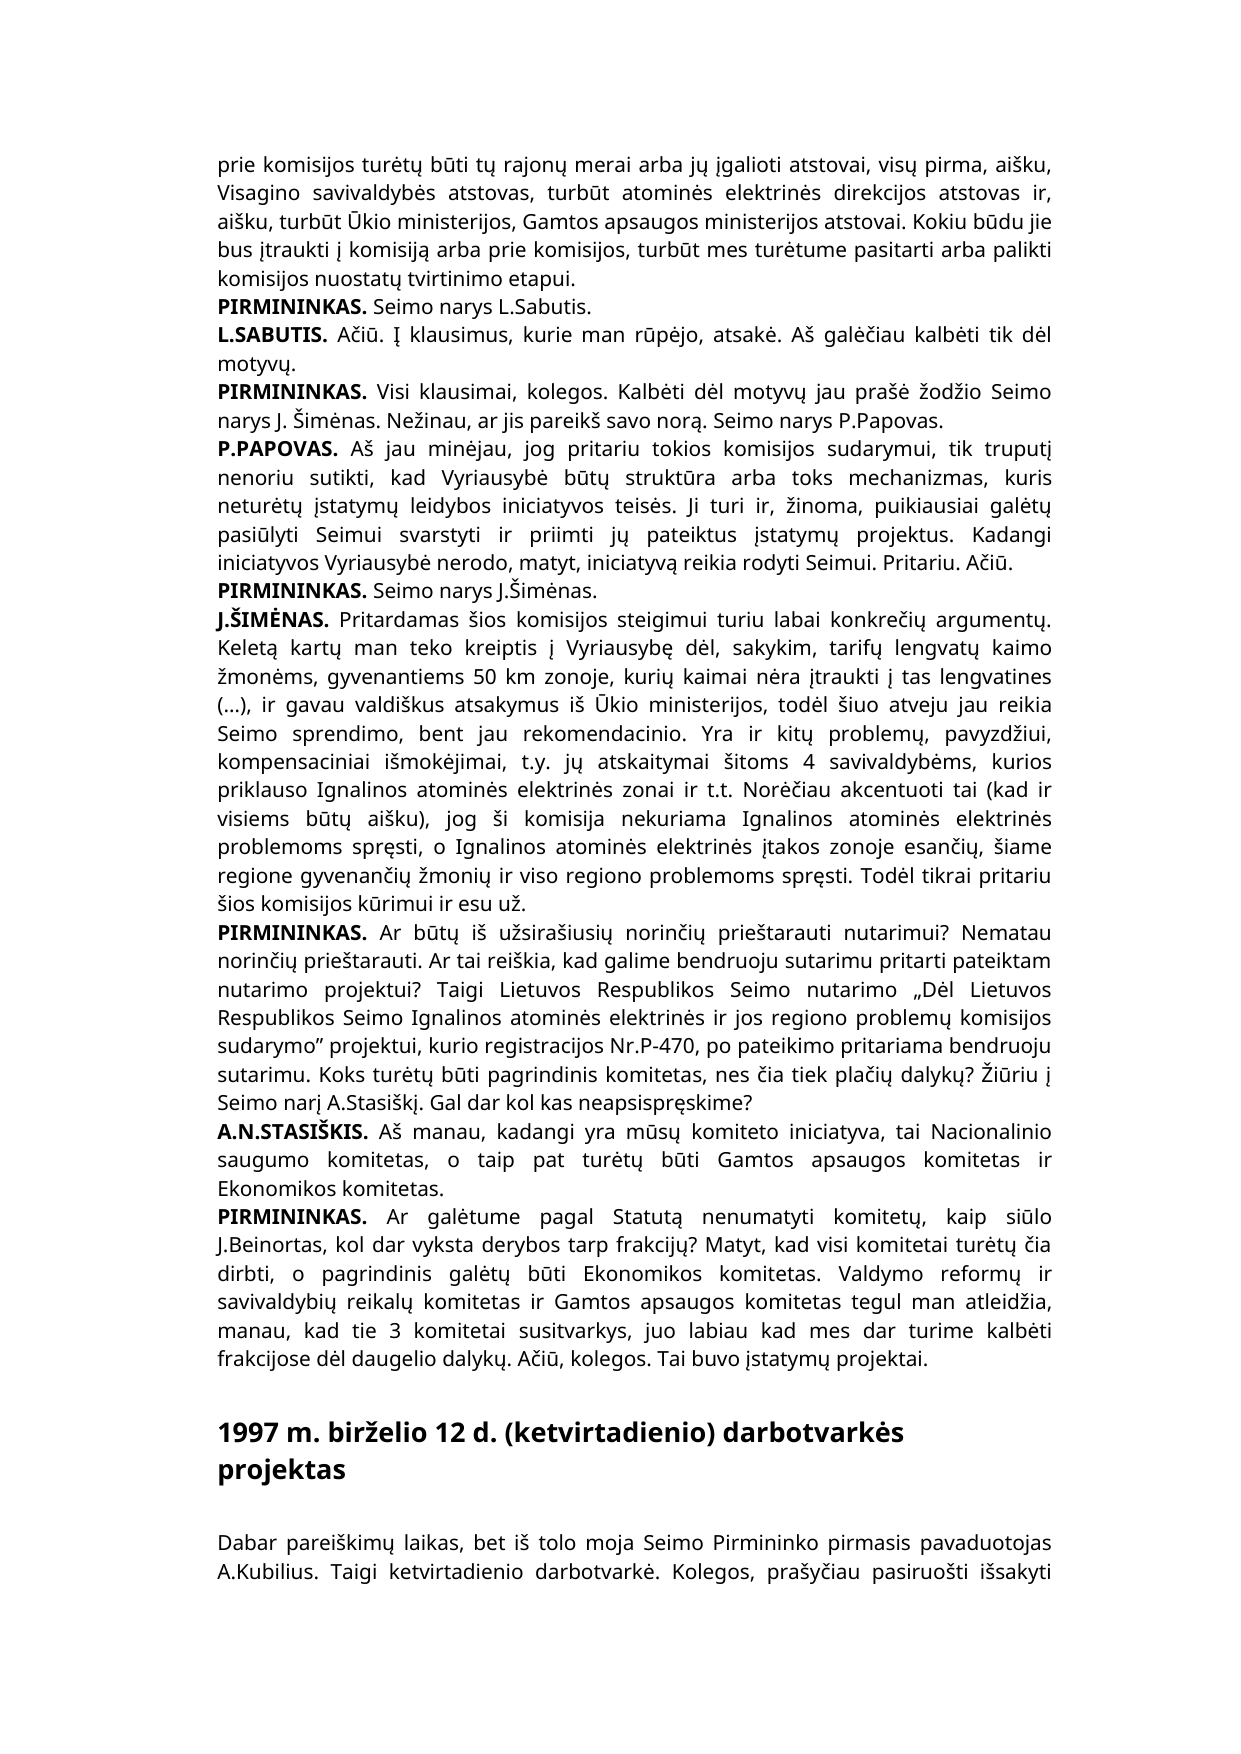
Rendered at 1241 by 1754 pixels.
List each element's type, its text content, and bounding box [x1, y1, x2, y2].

text PIRMININKAS. Visi klausimai, kolegos. Kalbėti dėl motyvų jau prašė žodžio Seimo narys J. Šimėnas. Nežinau, ar jis pareikš savo norą. Seimo narys P.Papovas. [217, 377, 1053, 434]
text PIRMININKAS. Ar būtų iš užsirašiusių norinčių prieštarauti nutarimui? Nematau norinčių prieštarauti. Ar tai reiškia, kad galime bendruoju sutarimu pritarti pateiktam nutarimo projektui? Taigi Lietuvos Respublikos Seimo nutarimo „Dėl Lietuvos Respublikos Seimo Ignalinos atominės elektrinės ir jos regiono problemų komisijos sudarymo” projektui, kurio registracijos Nr.P-470, po pateikimo pritariama bendruoju sutarimu. Koks turėtų būti pagrindinis komitetas, nes čia tiek plačių dalykų? Žiūriu į Seimo narį A.Stasiškį. Gal dar kol kas neapsispręskime? [217, 918, 1053, 1117]
text PIRMININKAS. Ar galėtume pagal Statutą nenumatyti komitetų, kaip siūlo J.Beinortas, kol dar vyksta derybos tarp frakcijų? Matyt, kad visi komitetai turėtų čia dirbti, o pagrindinis galėtų būti Ekonomikos komitetas. Valdymo reformų ir savivaldybių reikalų komitetas ir Gamtos apsaugos komitetas tegul man atleidžia, manau, kad tie 3 komitetai susitvarkys, juo labiau kad mes dar turime kalbėti frakcijose dėl daugelio dalykų. Ačiū, kolegos. Tai buvo įstatymų projektai. [217, 1202, 1053, 1373]
text P.PAPOVAS. Aš jau minėjau, jog pritariu tokios komisijos sudarymui, tik truputį nenoriu sutikti, kad Vyriausybė būtų struktūra arba toks mechanizmas, kuris neturėtų įstatymų leidybos iniciatyvos teisės. Ji turi ir, žinoma, puikiausiai galėtų pasiūlyti Seimui svarstyti ir priimti jų pateiktus įstatymų projektus. Kadangi iniciatyvos Vyriausybė nerodo, matyt, iniciatyvą reikia rodyti Seimui. Pritariu. Ačiū. [217, 434, 1053, 577]
text PIRMININKAS. Seimo narys J.Šimėnas. [217, 577, 1053, 605]
text Dabar pareiškimų laikas, bet iš tolo moja Seimo Pirmininko pirmasis pavaduotojas A.Kubilius. Taigi ketvirtadienio darbotvarkė. Kolegos, prašyčiau pasiruošti išsakyti [217, 1528, 1053, 1585]
text PIRMININKAS. Seimo narys L.Sabutis. [217, 292, 1053, 321]
text prie komisijos turėtų būti tų rajonų merai arba jų įgalioti atstovai, visų pirma, aišku, Visagino savivaldybės atstovas, turbūt atominės elektrinės direkcijos atstovas ir, aišku, turbūt Ūkio ministerijos, Gamtos apsaugos ministerijos atstovai. Kokiu būdu jie bus įtraukti į komisiją arba prie komisijos, turbūt mes turėtume pasitarti arba palikti komisijos nuostatų tvirtinimo etapui. [217, 150, 1053, 292]
text A.N.STASIŠKIS. Aš manau, kadangi yra mūsų komiteto iniciatyva, tai Nacionalinio saugumo komitetas, o taip pat turėtų būti Gamtos apsaugos komitetas ir Ekonomikos komitetas. [217, 1117, 1053, 1202]
text 1997 m. birželio 12 d. (ketvirtadienio) darbotvarkės projektas [217, 1414, 1023, 1487]
text L.SABUTIS. Ačiū. Į klausimus, kurie man rūpėjo, atsakė. Aš galėčiau kalbėti tik dėl motyvų. [217, 321, 1053, 377]
text J.ŠIMĖNAS. Pritardamas šios komisijos steigimui turiu labai konkrečių argumentų. Keletą kartų man teko kreiptis į Vyriausybę dėl, sakykim, tarifų lengvatų kaimo žmonėms, gyvenantiems 50 km zonoje, kurių kaimai nėra įtraukti į tas lengvatines (…), ir gavau valdiškus atsakymus iš Ūkio ministerijos, todėl šiuo atveju jau reikia Seimo sprendimo, bent jau rekomendacinio. Yra ir kitų problemų, pavyzdžiui, kompensaciniai išmokėjimai, t.y. jų atskaitymai šitoms 4 savivaldybėms, kurios priklauso Ignalinos atominės elektrinės zonai ir t.t. Norėčiau akcentuoti tai (kad ir visiems būtų aišku), jog ši komisija nekuriama Ignalinos atominės elektrinės problemoms spręsti, o Ignalinos atominės elektrinės įtakos zonoje esančių, šiame regione gyvenančių žmonių ir viso regiono problemoms spręsti. Todėl tikrai pritariu šios komisijos kūrimui ir esu už. [217, 605, 1053, 918]
